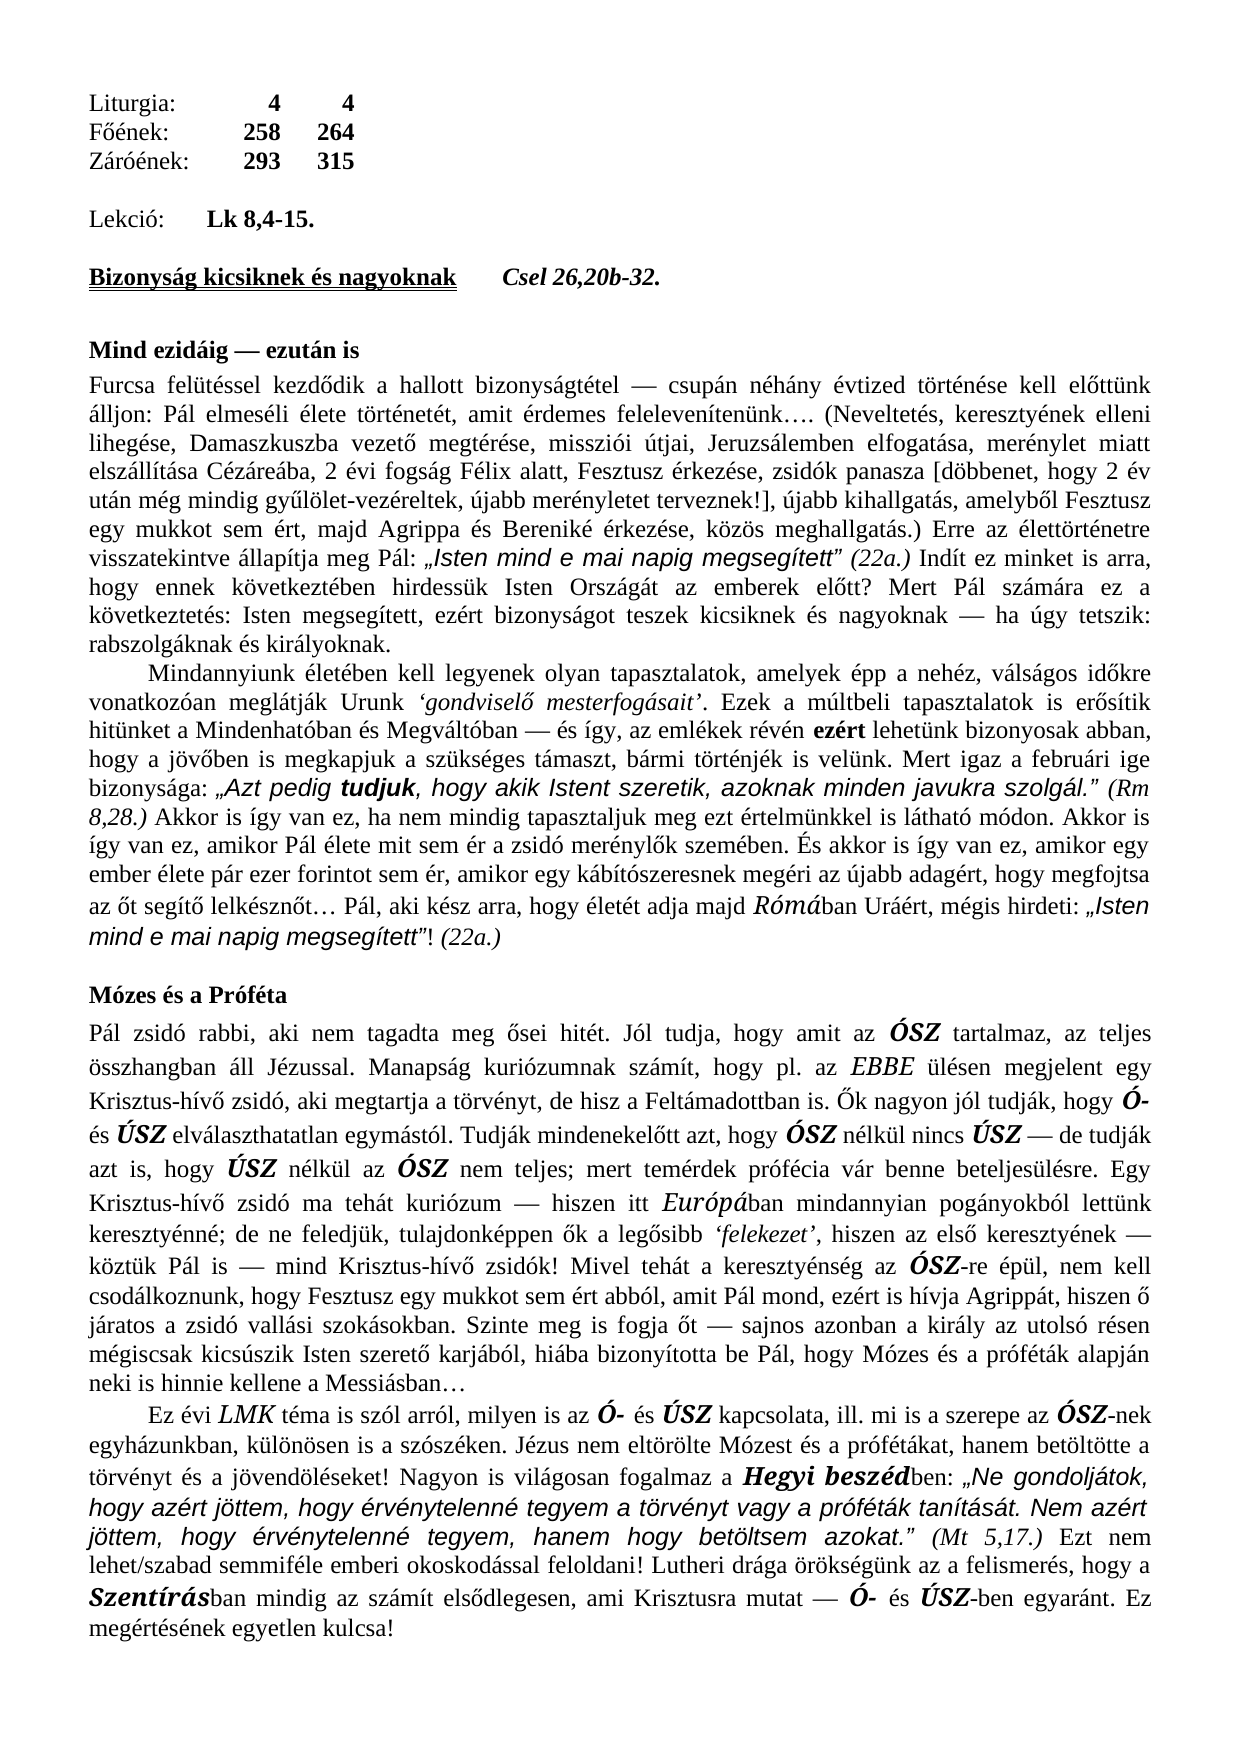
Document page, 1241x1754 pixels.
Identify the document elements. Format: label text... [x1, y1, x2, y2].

text Liturgia: 4 4 [88, 88, 1152, 117]
text Mindannyiunk életében kell legyenek olyan tapasztalatok, amelyek épp a nehéz, válságos időkre vonatkozóan meglátják Urunk ‘gondviselő mesterfogásait’. Ezek a múltbeli tapasztalatok is erősítik hitünket a Mindenhatóban és Megváltóban — és így, az emlékek révén ezért lehetünk bizonyosak abban, hogy a jövőben is megkapjuk a szükséges támaszt, bármi történjék is velünk. Mert igaz a februári ige bizonysága: „Azt pedig tudjuk, hogy akik Istent szeretik, azoknak minden javukra szolgál.” (Rm 8,28.) Akkor is így van ez, ha nem mindig tapasztaljuk meg ezt értelmünkkel is látható módon. Akkor is így van ez, amikor Pál élete mit sem ér a zsidó merénylők szemében. És akkor is így van ez, amikor egy ember élete pár ezer forintot sem ér, amikor egy kábítószeresnek megéri az újabb adagért, hogy megfojtsa az őt segítő lelkésznőt… Pál, aki kész arra, hogy életét adja majd Rómában Uráért, mégis hirdeti: „Isten mind e mai napig megsegített”! (22a.) [88, 658, 1152, 951]
text Lekció: Lk 8,4-15. [88, 204, 1152, 233]
subtitle Mind ezidáig — ezután is [88, 336, 1152, 364]
text Ez évi LMK téma is szól arról, milyen is az Ó‑ és ÚSZ kapcsolata, ill. mi is a szerepe az ÓSZ-nek egyházunkban, különösen is a szószéken. Jézus nem eltörölte Mózest és a prófétákat, hanem betöltötte a törvényt és a jövendöléseket! Nagyon is világosan fogalmaz a Hegyi beszédben: „Ne gondoljátok, hogy azért jöttem, hogy érvénytelenné tegyem a törvényt vagy a próféták tanítását. Nem azért jöttem, hogy érvénytelenné tegyem, hanem hogy betöltsem azokat.” (Mt 5,17.) Ezt nem lehet/szabad semmiféle emberi okoskodással feloldani! Lutheri drága örökségünk az a felismerés, hogy a Szentírásban mindig az számít elsődlegesen, ami Krisztusra mutat — Ó‑ és ÚSZ-ben egyaránt. Ez megértésének egyetlen kulcsa! [88, 1396, 1152, 1642]
text Bizonyság kicsiknek és nagyoknak Csel 26,20b-32. [88, 262, 1152, 291]
subtitle Mózes és a Próféta [88, 980, 1152, 1009]
text Főének: 258 264 [88, 117, 1152, 146]
text Pál zsidó rabbi, aki nem tagadta meg ősei hitét. Jól tudja, hogy amit az ÓSZ tartalmaz, az teljes összhangban áll Jézussal. Manapság kuriózumnak számít, hogy pl. az EBBE ülésen megjelent egy Krisztus-hívő zsidó, aki megtartja a törvényt, de hisz a Feltámadottban is. Ők nagyon jól tudják, hogy Ó‑ és ÚSZ elválaszthatatlan egymástól. Tudják mindenekelőtt azt, hogy ÓSZ nélkül nincs ÚSZ — de tudják azt is, hogy ÚSZ nélkül az ÓSZ nem teljes; mert temérdek prófécia vár benne beteljesülésre. Egy Krisztus-hívő zsidó ma tehát kuriózum — hiszen itt Európában mindannyian pogányokból lettünk keresztyénné; de ne feledjük, tulajdonképpen ők a legősibb ‘felekezet’, hiszen az első keresztyének — köztük Pál is — mind Krisztus-hívő zsidók! Mivel tehát a keresztyénség az ÓSZ-re épül, nem kell csodálkoznunk, hogy Fesztusz egy mukkot sem ért abból, amit Pál mond, ezért is hívja Agrippát, hiszen ő járatos a zsidó vallási szokásokban. Szinte meg is fogja őt — sajnos azonban a király az utolsó résen mégiscsak kicsúszik Isten szerető karjából, hiába bizonyította be Pál, hogy Mózes és a próféták alapján neki is hinnie kellene a Messiásban… [88, 1015, 1152, 1396]
text Záróének: 293 315 [88, 146, 1152, 175]
text Furcsa felütéssel kezdődik a hallott bizonyságtétel — csupán néhány évtized történése kell előttünk álljon: Pál elmeséli élete történetét, amit érdemes felelevenítenünk…. (Neveltetés, keresztyének elleni lihegése, Damaszkuszba vezető megtérése, missziói útjai, Jeruzsálemben elfogatása, merénylet miatt elszállítása Cézáreába, 2 évi fogság Félix alatt, Fesztusz érkezése, zsidók panasza [döbbenet, hogy 2 év után még mindig gyűlölet-vezéreltek, újabb merényletet terveznek!], újabb kihallgatás, amelyből Fesztusz egy mukkot sem ért, majd Agrippa és Bereniké érkezése, közös meghallgatás.) Erre az élettörténetre visszatekintve állapítja meg Pál: „Isten mind e mai napig megsegített” (22a.) Indít ez minket is arra, hogy ennek következtében hirdessük Isten Országát az emberek előtt? Mert Pál számára ez a következtetés: Isten megsegített, ezért bizonyságot teszek kicsiknek és nagyoknak — ha úgy tetszik: rabszolgáknak és királyoknak. [88, 370, 1152, 658]
